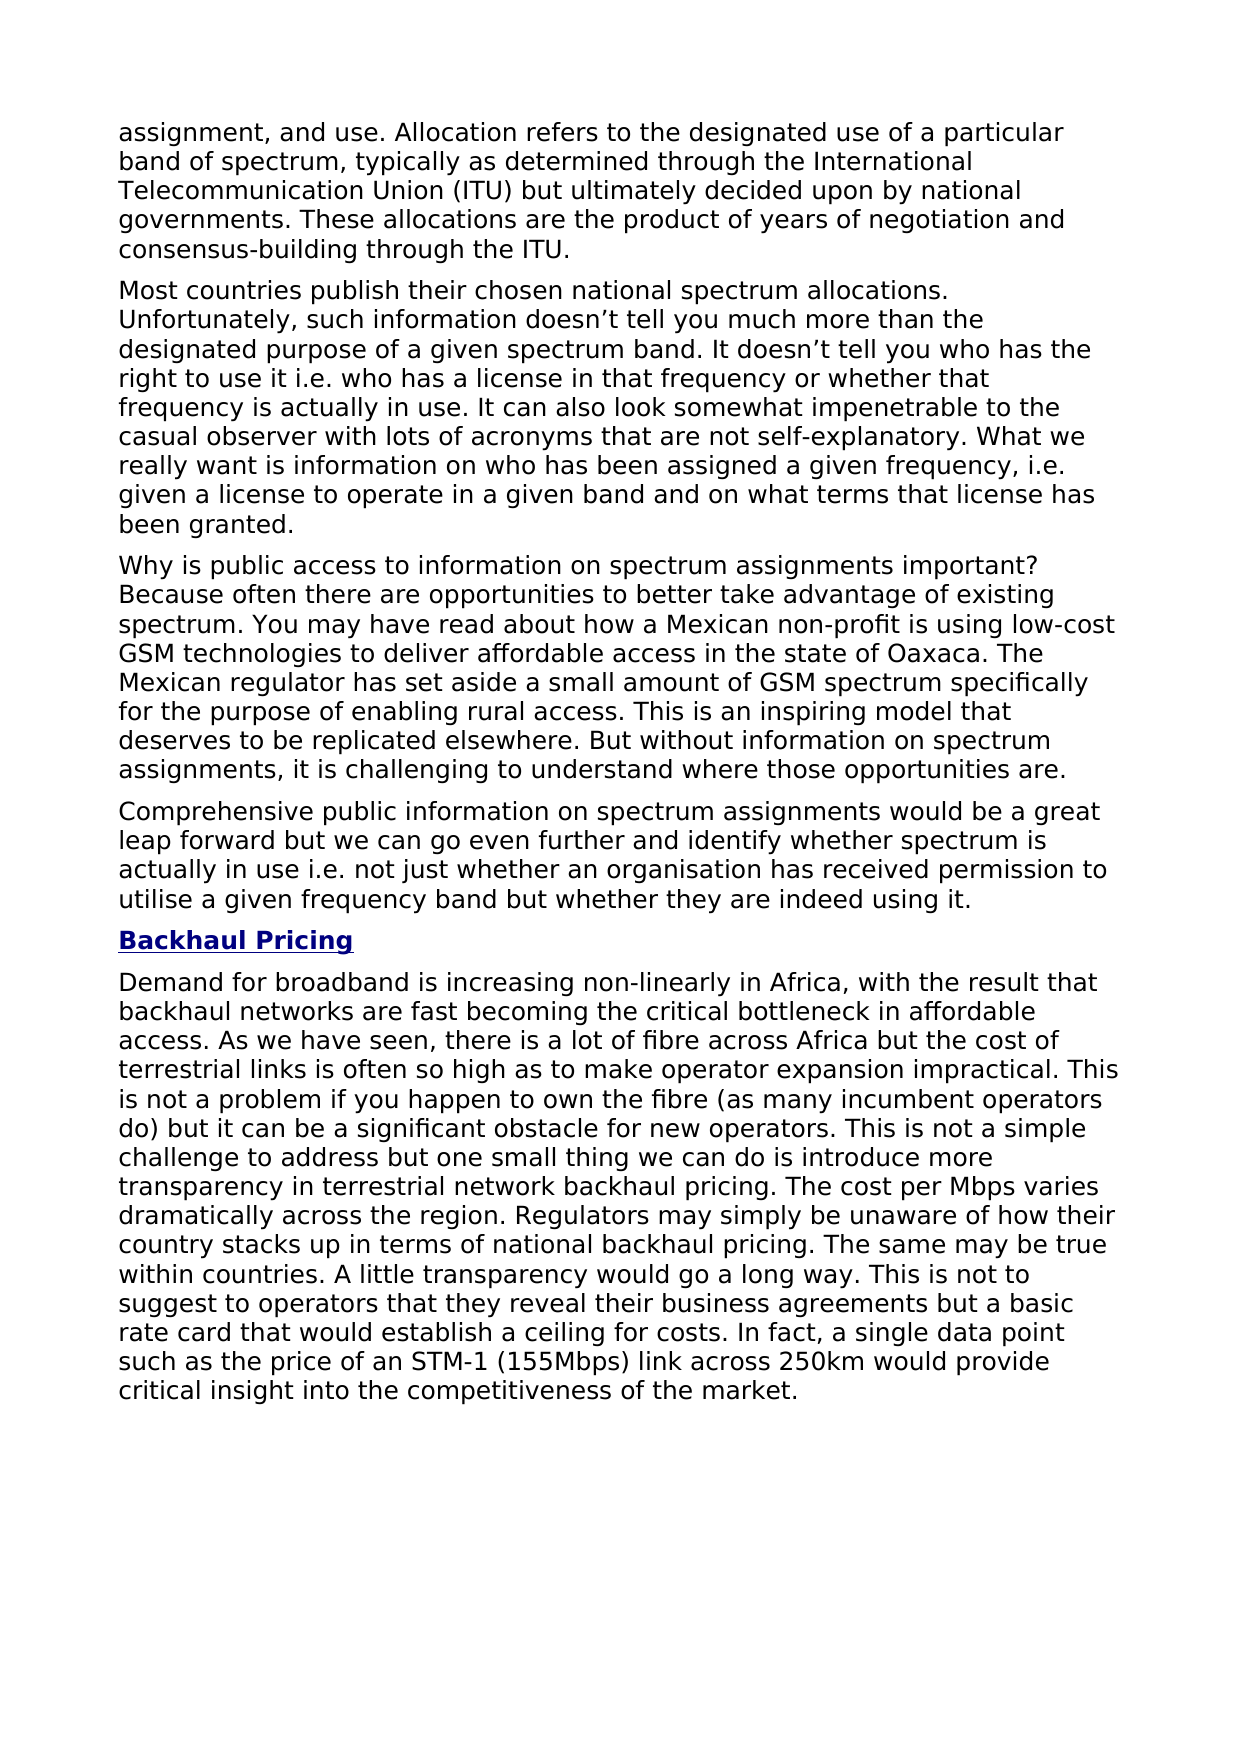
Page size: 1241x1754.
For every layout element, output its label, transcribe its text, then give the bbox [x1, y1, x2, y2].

text Backhaul Pricing [118, 926, 1122, 956]
text assignment, and use. Allocation refers to the designated use of a particular band of spectrum, typically as determined through the International Telecommunication Union (ITU) but ultimately decided upon by national governments. These allocations are the product of years of negotiation and consensus-building through the ITU. [118, 118, 1122, 264]
text Most countries publish their chosen national spectrum allocations. Unfortunately, such information doesn’t tell you much more than the designated purpose of a given spectrum band. It doesn’t tell you who has the right to use it i.e. who has a license in that frequency or whether that frequency is actually in use. It can also look somewhat impenetrable to the casual observer with lots of acronyms that are not self-explanatory. What we really want is information on who has been assigned a given frequency, i.e. given a license to operate in a given band and on what terms that license has been granted. [118, 276, 1122, 539]
text Comprehensive public information on spectrum assignments would be a great leap forward but we can go even further and identify whether spectrum is actually in use i.e. not just whether an organisation has received permission to utilise a given frequency band but whether they are indeed using it. [118, 797, 1122, 914]
text Why is public access to information on spectrum assignments important? Because often there are opportunities to better take advantage of existing spectrum. You may have read about how a Mexican non-profit is using low-cost GSM technologies to deliver affordable access in the state of Oaxaca. The Mexican regulator has set aside a small amount of GSM spectrum specifically for the purpose of enabling rural access. This is an inspiring model that deserves to be replicated elsewhere. But without information on spectrum assignments, it is challenging to understand where those opportunities are. [118, 551, 1122, 785]
text Demand for broadband is increasing non-linearly in Africa, with the result that backhaul networks are fast becoming the critical bottleneck in affordable access. As we have seen, there is a lot of fibre across Africa but the cost of terrestrial links is often so high as to make operator expansion impractical. This is not a problem if you happen to own the fibre (as many incumbent operators do) but it can be a significant obstacle for new operators. This is not a simple challenge to address but one small thing we can do is introduce more transparency in terrestrial network backhaul pricing. The cost per Mbps varies dramatically across the region. Regulators may simply be unaware of how their country stacks up in terms of national backhaul pricing. The same may be true within countries. A little transparency would go a long way. This is not to suggest to operators that they reveal their business agreements but a basic rate card that would establish a ceiling for costs. In fact, a single data point such as the price of an STM-1 (155Mbps) link across 250km would provide critical insight into the competitiveness of the market. [118, 968, 1122, 1406]
